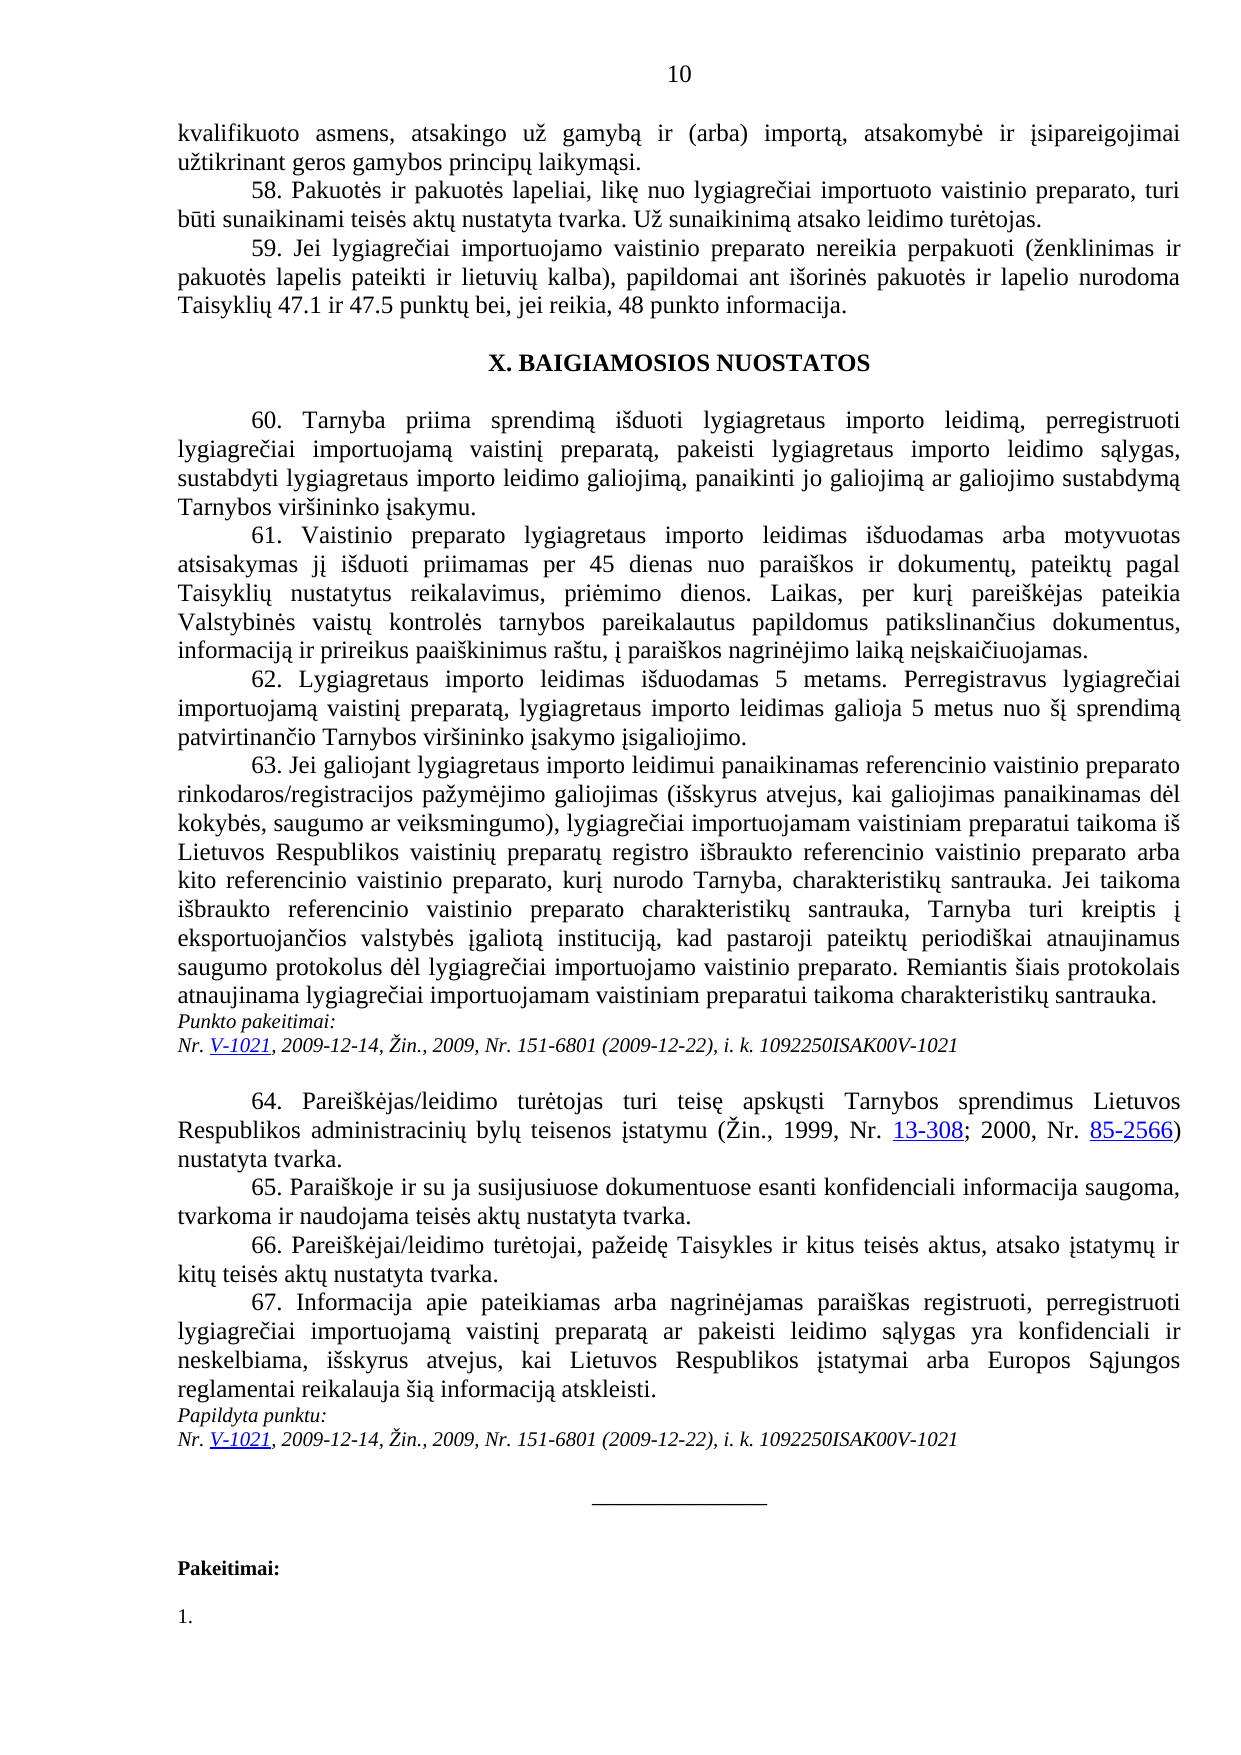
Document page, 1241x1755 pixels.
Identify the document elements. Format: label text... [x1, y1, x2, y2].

text 62. Lygiagretaus importo leidimas išduodamas 5 metams. Perregistravus lygiagrečiai importuojamą vaistinį preparatą, lygiagretaus importo leidimas galioja 5 metus nuo šį sprendimą patvirtinančio Tarnybos viršininko įsakymo įsigaliojimo. [177, 664, 1181, 751]
text 64. Pareiškėjas/leidimo turėtojas turi teisę apskųsti Tarnybos sprendimus Lietuvos Respublikos administracinių bylų teisenos įstatymu (Žin., 1999, Nr. 13-308; 2000, Nr. 85-2566) nustatyta tvarka. [177, 1086, 1181, 1172]
text 60. Tarnyba priima sprendimą išduoti lygiagretaus importo leidimą, perregistruoti lygiagrečiai importuojamą vaistinį preparatą, pakeisti lygiagretaus importo leidimo sąlygas, sustabdyti lygiagretaus importo leidimo galiojimą, panaikinti jo galiojimą ar galiojimo sustabdymą Tarnybos viršininko įsakymu. [177, 406, 1181, 521]
text kvalifikuoto asmens, atsakingo už gamybą ir (arba) importą, atsakomybė ir įsipareigojimai užtikrinant geros gamybos principų laikymąsi. [177, 118, 1181, 176]
text 66. Pareiškėjai/leidimo turėtojai, pažeidę Taisykles ir kitus teisės aktus, atsako įstatymų ir kitų teisės aktų nustatyta tvarka. [177, 1230, 1181, 1287]
text Nr. V-1021, 2009-12-14, Žin., 2009, Nr. 151-6801 (2009-12-22), i. k. 1092250ISAK00V-1021 [177, 1427, 1181, 1451]
text X. BAIGIAMOSIOS NUOSTATOS [177, 348, 1181, 377]
text Punkto pakeitimai: [177, 1009, 1181, 1033]
text Pakeitimai: [177, 1556, 1181, 1580]
text Papildyta punktu: [177, 1402, 1181, 1427]
text 61. Vaistinio preparato lygiagretaus importo leidimas išduodamas arba motyvuotas atsisakymas jį išduoti priimamas per 45 dienas nuo paraiškos ir dokumentų, pateiktų pagal Taisyklių nustatytus reikalavimus, priėmimo dienos. Laikas, per kurį pareiškėjas pateikia Valstybinės vaistų kontrolės tarnybos pareikalautus papildomus patikslinančius dokumentus, informaciją ir prireikus paaiškinimus raštu, į paraiškos nagrinėjimo laiką neįskaičiuojamas. [177, 521, 1181, 664]
text 63. Jei galiojant lygiagretaus importo leidimui panaikinamas referencinio vaistinio preparato rinkodaros/registracijos pažymėjimo galiojimas (išskyrus atvejus, kai galiojimas panaikinamas dėl kokybės, saugumo ar veiksmingumo), lygiagrečiai importuojamam vaistiniam preparatui taikoma iš Lietuvos Respublikos vaistinių preparatų registro išbraukto referencinio vaistinio preparato arba kito referencinio vaistinio preparato, kurį nurodo Tarnyba, charakteristikų santrauka. Jei taikoma išbraukto referencinio vaistinio preparato charakteristikų santrauka, Tarnyba turi kreiptis į eksportuojančios valstybės įgaliotą instituciją, kad pastaroji pateiktų periodiškai atnaujinamus saugumo protokolus dėl lygiagrečiai importuojamo vaistinio preparato. Remiantis šiais protokolais atnaujinama lygiagrečiai importuojamam vaistiniam preparatui taikoma charakteristikų santrauka. [177, 751, 1181, 1009]
text Nr. V-1021, 2009-12-14, Žin., 2009, Nr. 151-6801 (2009-12-22), i. k. 1092250ISAK00V-1021 [177, 1033, 1181, 1057]
text 59. Jei lygiagrečiai importuojamo vaistinio preparato nereikia perpakuoti (ženklinimas ir pakuotės lapelis pateikti ir lietuvių kalba), papildomai ant išorinės pakuotės ir lapelio nurodoma Taisyklių 47.1 ir 47.5 punktų bei, jei reikia, 48 punkto informacija. [177, 233, 1181, 319]
text 65. Paraiškoje ir su ja susijusiuose dokumentuose esanti konfidenciali informacija saugoma, tvarkoma ir naudojama teisės aktų nustatyta tvarka. [177, 1172, 1181, 1230]
text ______________ [177, 1479, 1181, 1508]
text 67. Informacija apie pateikiamas arba nagrinėjamas paraiškas registruoti, perregistruoti lygiagrečiai importuojamą vaistinį preparatą ar pakeisti leidimo sąlygas yra konfidenciali ir neskelbiama, išskyrus atvejus, kai Lietuvos Respublikos įstatymai arba Europos Sąjungos reglamentai reikalauja šią informaciją atskleisti. [177, 1287, 1181, 1402]
text 58. Pakuotės ir pakuotės lapeliai, likę nuo lygiagrečiai importuoto vaistinio preparato, turi būti sunaikinami teisės aktų nustatyta tvarka. Už sunaikinimą atsako leidimo turėtojas. [177, 176, 1181, 233]
text 1. [177, 1604, 1181, 1628]
